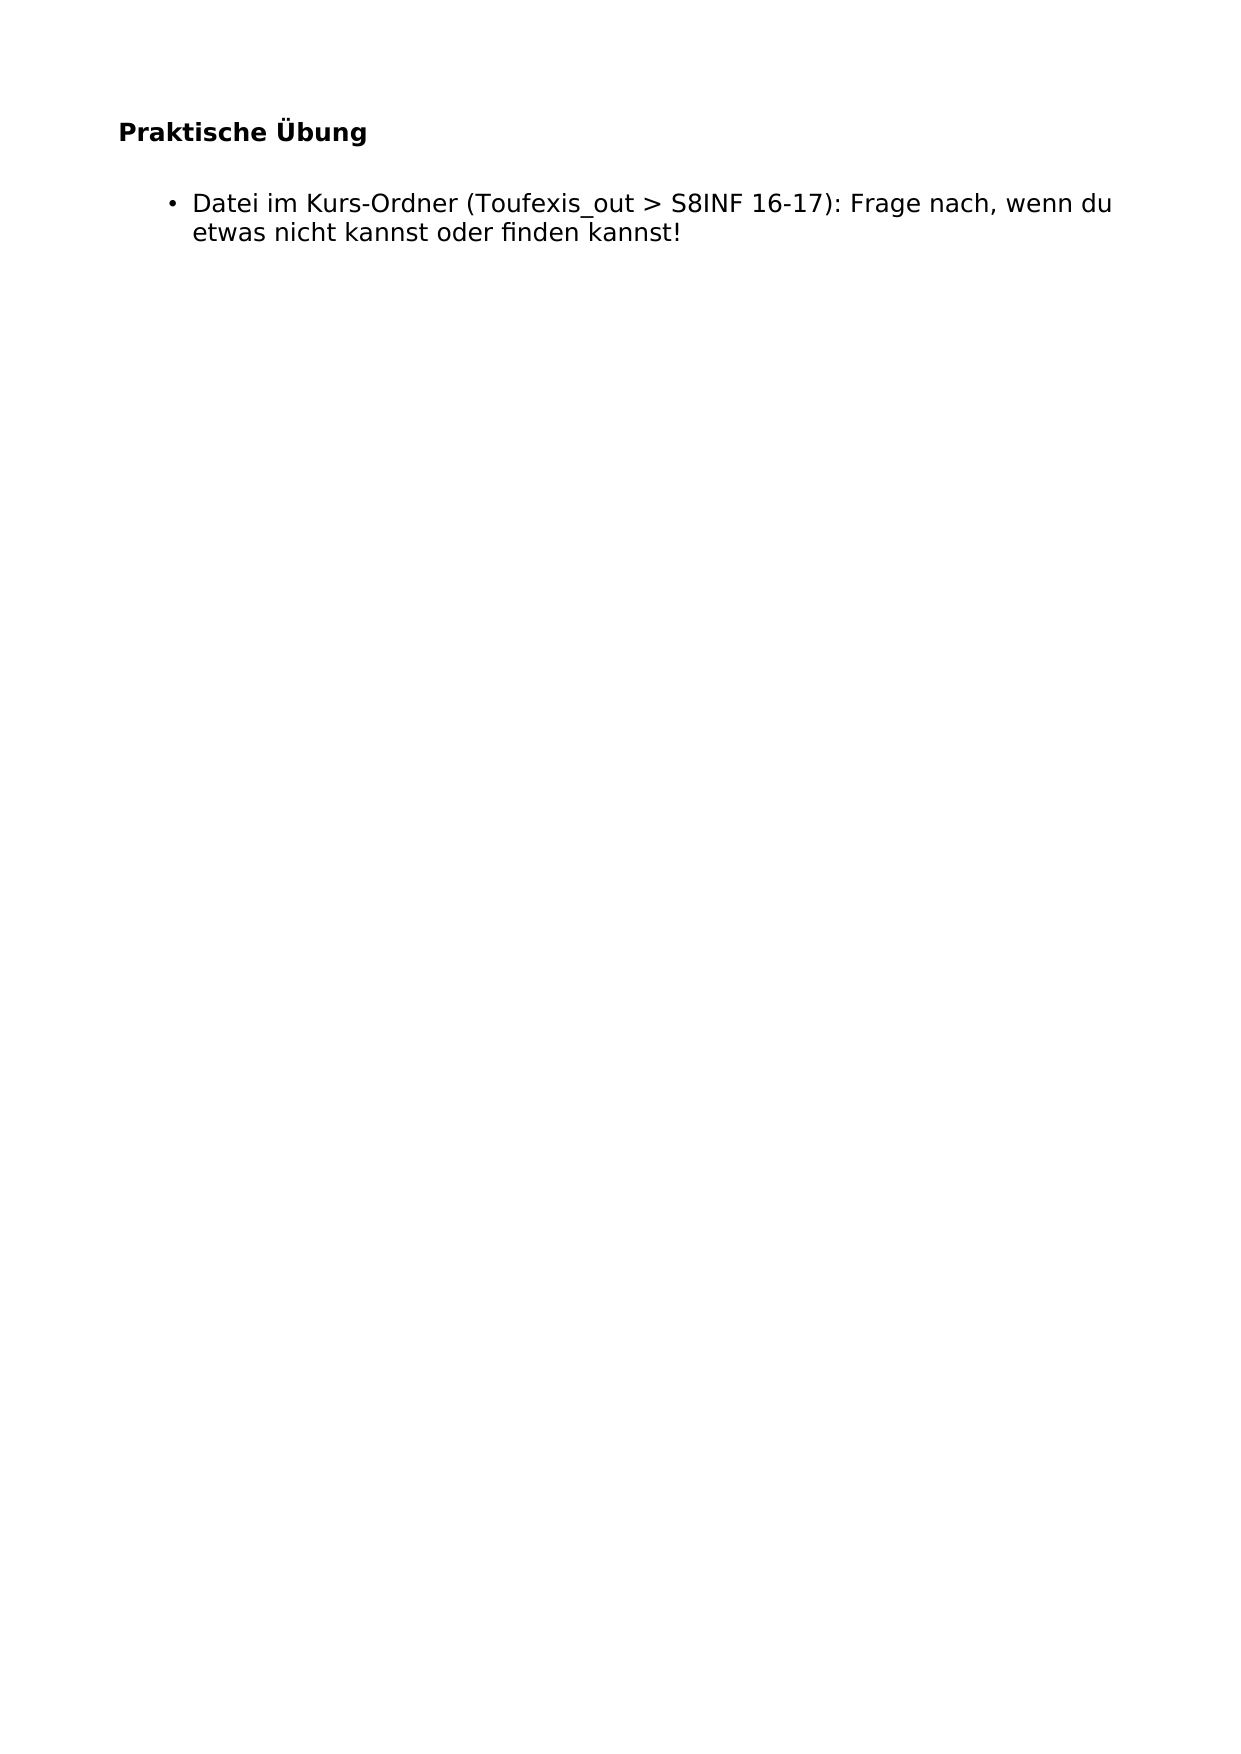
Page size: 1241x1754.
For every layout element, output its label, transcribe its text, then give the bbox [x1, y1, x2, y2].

subtitle Praktische Übung [118, 118, 1122, 147]
list Datei im Kurs-Ordner (Toufexis_out > S8INF 16-17): Frage nach, wenn du etwas nicht kannst oder finden kannst! [177, 189, 1122, 248]
